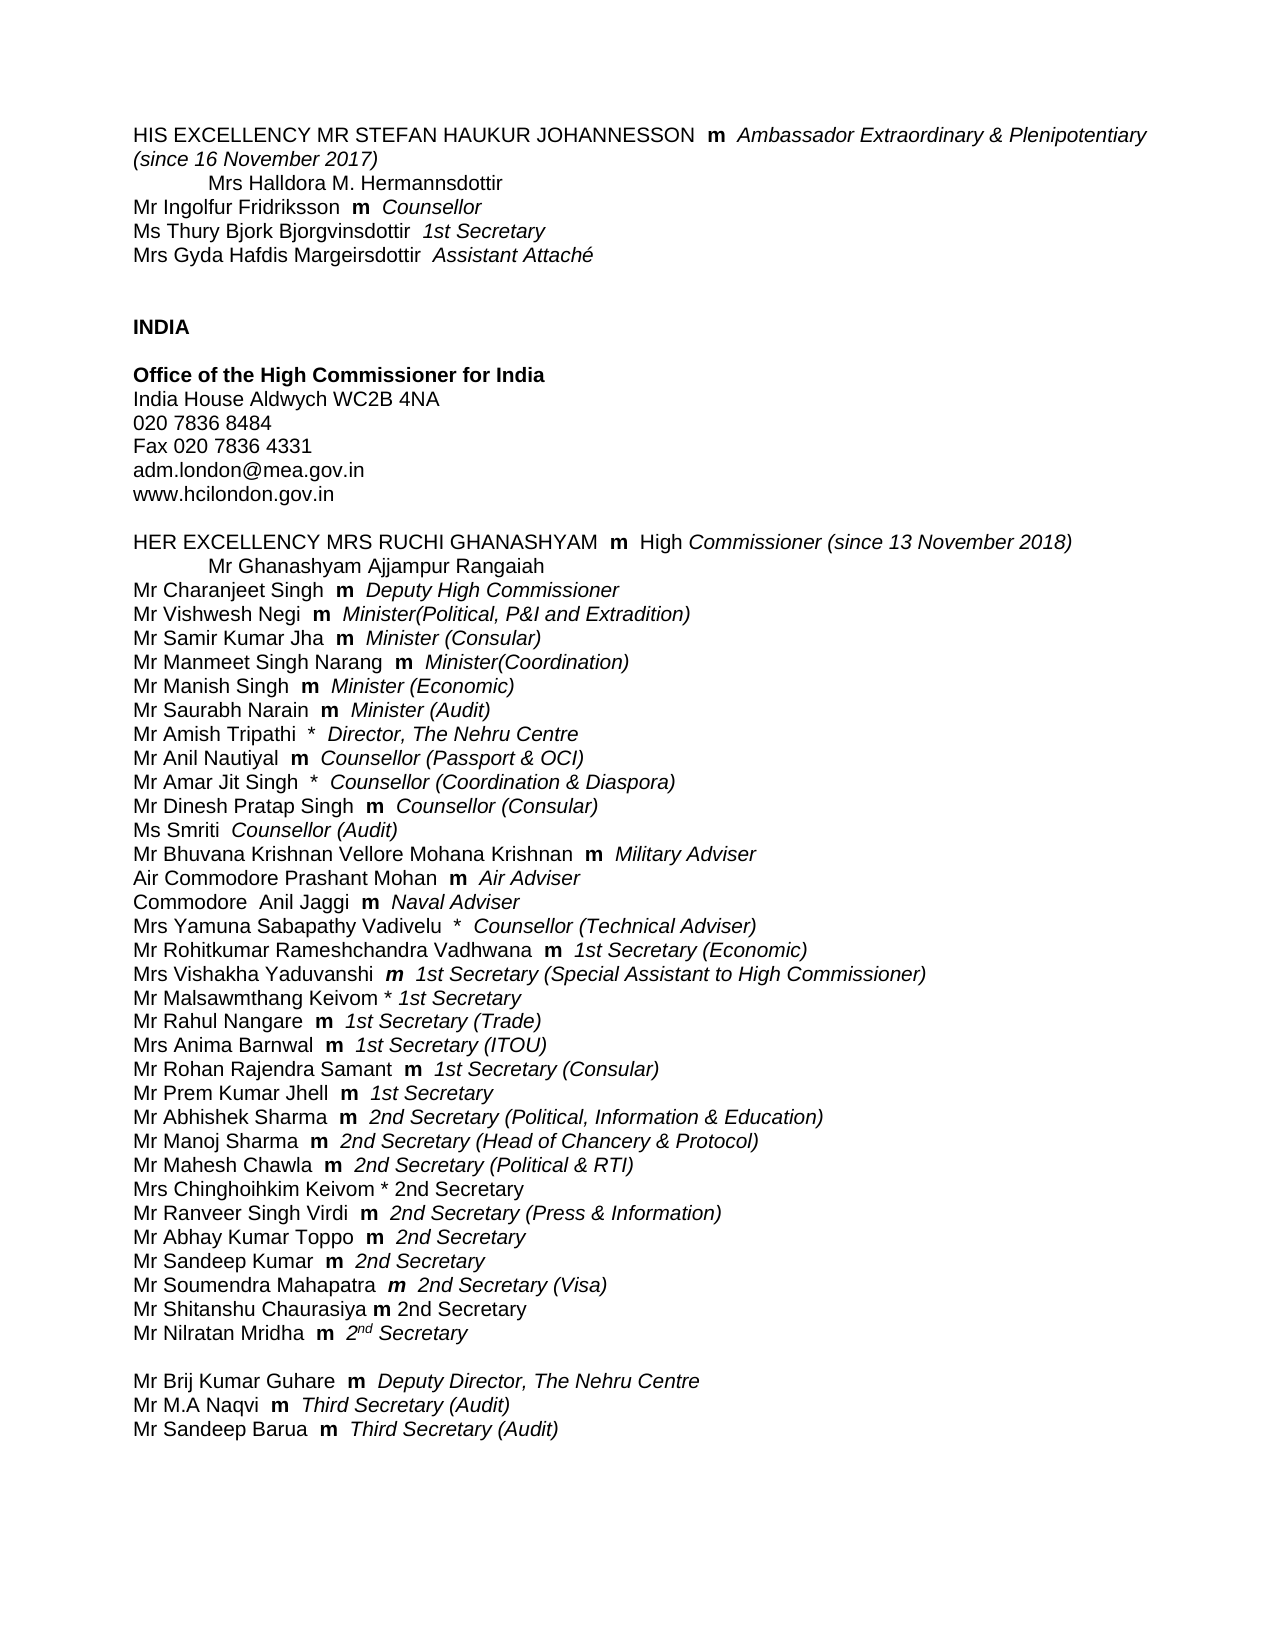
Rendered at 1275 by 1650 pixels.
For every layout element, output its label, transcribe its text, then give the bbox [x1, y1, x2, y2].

text Mr Bhuvana Krishnan Vellore Mohana Krishnan m Military Adviser [133, 842, 1181, 866]
text Mr Manmeet Singh Narang m Minister(Coordination) [133, 650, 1181, 674]
text Mr Shitanshu Chaurasiya m 2nd Secretary [133, 1297, 1181, 1321]
text HIS EXCELLENCY MR STEFAN HAUKUR JOHANNESSON m Ambassador Extraordinary & Plenipotentiary (since 16 November 2017) [133, 123, 1181, 171]
text Mr Brij Kumar Guhare m Deputy Director, The Nehru Centre [133, 1369, 1181, 1393]
text Mr Malsawmthang Keivom * 1st Secretary Mr Rahul Nangare m 1st Secretary (Trade) [133, 985, 1181, 1033]
text Mrs Chinghoihkim Keivom * 2nd Secretary [133, 1177, 1181, 1201]
text Mrs Anima Barnwal m 1st Secretary (ITOU) [133, 1033, 1181, 1057]
text HER EXCELLENCY MRS RUCHI GHANASHYAM m High Commissioner (since 13 November 2018) [133, 530, 1181, 554]
text Fax 020 7836 4331 [133, 434, 1181, 458]
text Mrs Yamuna Sabapathy Vadivelu * Counsellor (Technical Adviser) [133, 913, 1181, 937]
text Mr Rohitkumar Rameshchandra Vadhwana m 1st Secretary (Economic) [133, 937, 1181, 961]
text Mr M.A Naqvi m Third Secretary (Audit) [133, 1393, 1181, 1417]
text Commodore Anil Jaggi m Naval Adviser [133, 889, 1181, 913]
text Mr Abhishek Sharma m 2nd Secretary (Political, Information & Education) [133, 1105, 1181, 1129]
text Mr Rohan Rajendra Samant m 1st Secretary (Consular) [133, 1057, 1181, 1081]
text Mr Soumendra Mahapatra m 2nd Secretary (Visa) [133, 1273, 1181, 1297]
text Ms Smriti Counsellor (Audit) [133, 818, 1181, 842]
text Mr Ingolfur Fridriksson m Counsellor [133, 195, 1181, 219]
text Mr Ranveer Singh Virdi m 2nd Secretary (Press & Information) [133, 1201, 1181, 1225]
text Mrs Halldora M. Hermannsdottir [133, 171, 1181, 195]
text INDIA [133, 314, 1181, 338]
text Mr Amish Tripathi * Director, The Nehru Centre [133, 722, 1181, 746]
text Mrs Gyda Hafdis Margeirsdottir Assistant Attaché [133, 243, 1181, 267]
text Mr Abhay Kumar Toppo m 2nd Secretary [133, 1225, 1181, 1249]
text Ms Thury Bjork Bjorgvinsdottir 1st Secretary [133, 219, 1181, 243]
text Mr Vishwesh Negi m Minister(Political, P&I and Extradition) [133, 602, 1181, 626]
text Mr Mahesh Chawla m 2nd Secretary (Political & RTI) [133, 1153, 1181, 1177]
text Mr Sandeep Kumar m 2nd Secretary [133, 1249, 1181, 1273]
text www.hcilondon.gov.in [133, 482, 1181, 506]
text Air Commodore Prashant Mohan m Air Adviser [133, 866, 1181, 889]
text Mr Manoj Sharma m 2nd Secretary (Head of Chancery & Protocol) [133, 1129, 1181, 1153]
text Mr Prem Kumar Jhell m 1st Secretary [133, 1081, 1181, 1105]
text Mr Sandeep Barua m Third Secretary (Audit) [133, 1417, 1181, 1441]
text Mr Dinesh Pratap Singh m Counsellor (Consular) [133, 794, 1181, 818]
text Mr Samir Kumar Jha m Minister (Consular) [133, 626, 1181, 650]
text Mr Saurabh Narain m Minister (Audit) [133, 698, 1181, 722]
text Office of the High Commissioner for India [133, 362, 1181, 386]
text Mr Nilratan Mridha m 2nd Secretary [133, 1321, 1181, 1345]
text Mr Anil Nautiyal m Counsellor (Passport & OCI) [133, 746, 1181, 770]
text 020 7836 8484 [133, 410, 1181, 434]
text Mr Amar Jit Singh * Counsellor (Coordination & Diaspora) [133, 770, 1181, 794]
text Mr Ghanashyam Ajjampur Rangaiah [133, 554, 1181, 578]
text Mrs Vishakha Yaduvanshi m 1st Secretary (Special Assistant to High Commissioner) [133, 961, 1181, 985]
text adm.london@mea.gov.in [133, 458, 1181, 482]
text India House Aldwych WC2B 4NA [133, 386, 1181, 410]
text Mr Manish Singh m Minister (Economic) [133, 674, 1181, 698]
text Mr Charanjeet Singh m Deputy High Commissioner [133, 578, 1181, 602]
